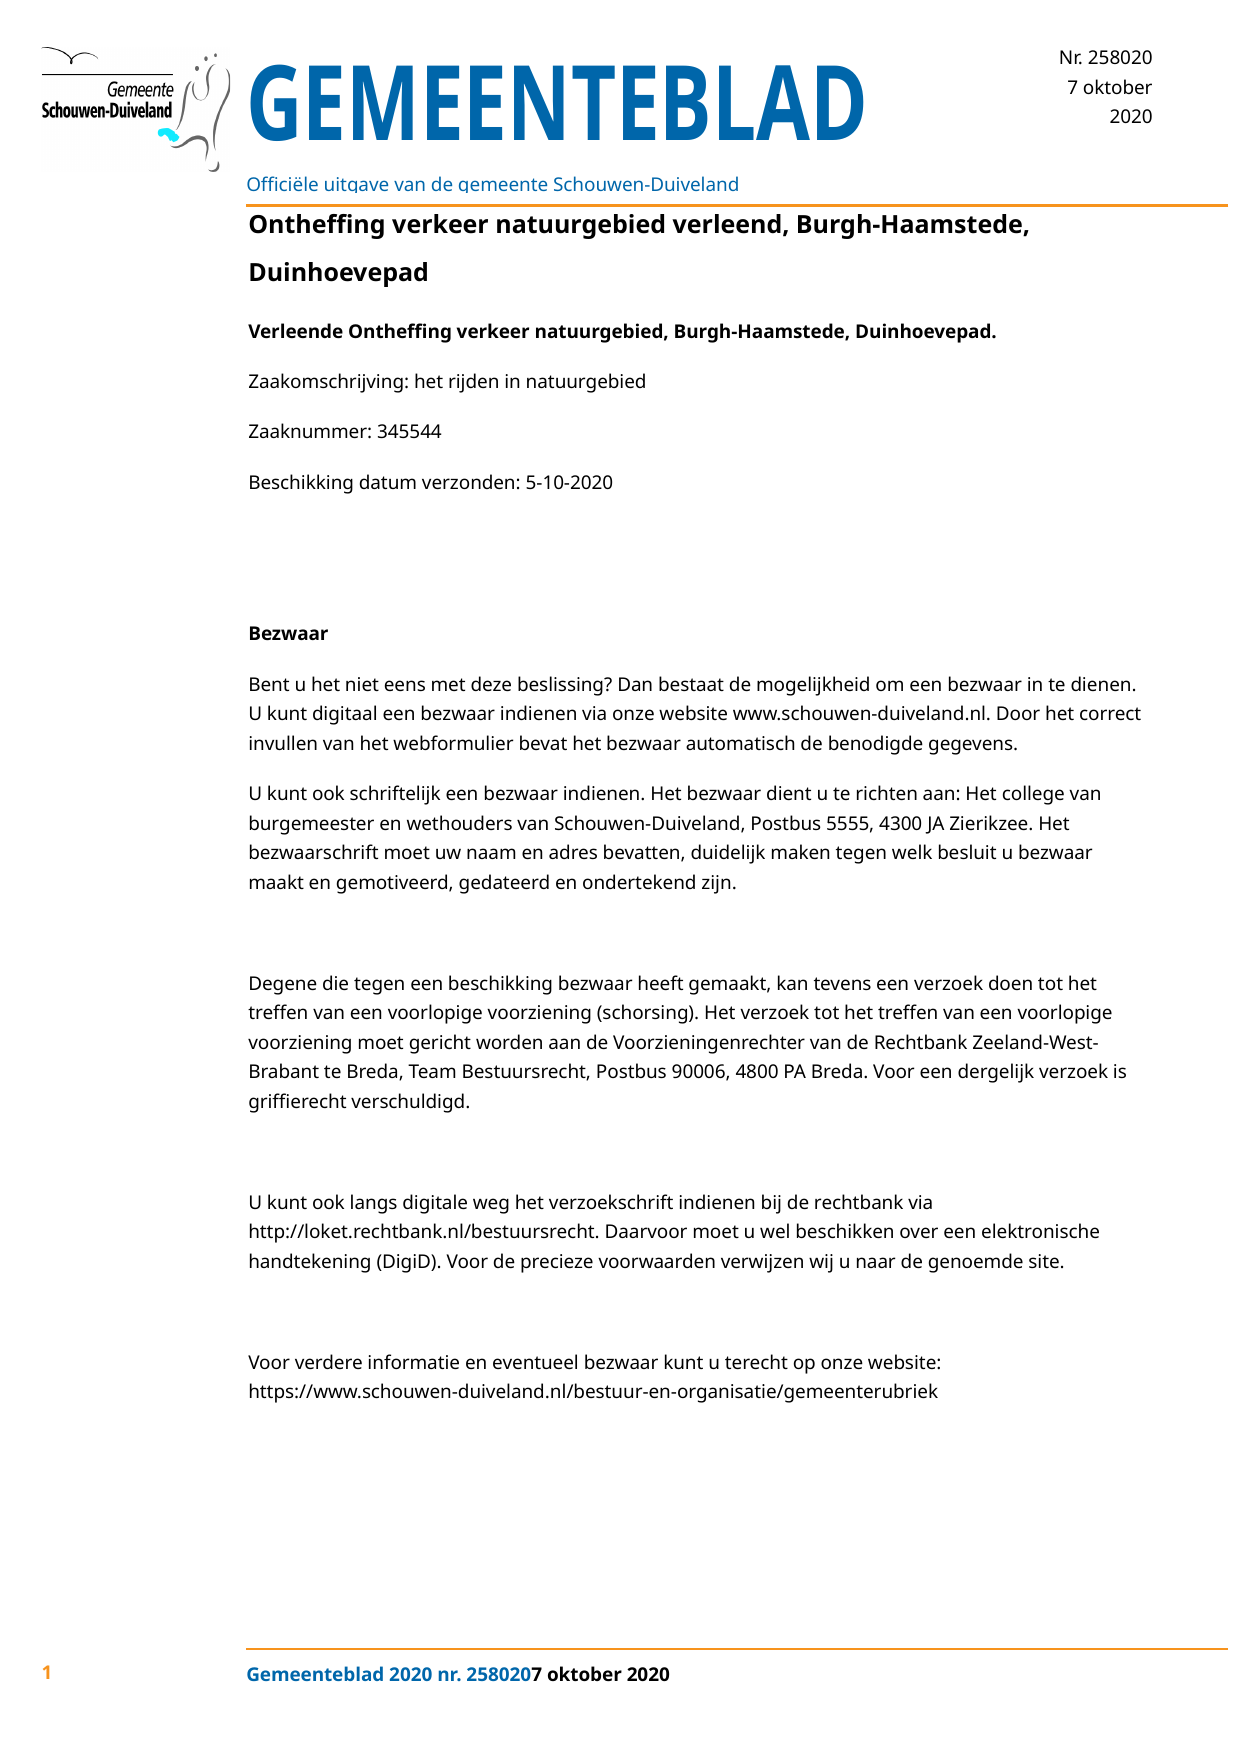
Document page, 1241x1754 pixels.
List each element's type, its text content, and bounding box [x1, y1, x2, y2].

text U kunt ook langs digitale weg het verzoekschrift indienen bij de rechtbank via http://loket.rechtbank.nl/bestuursrecht. Daarvoor moet u wel beschikken over een elektronische handtekening (DigiD). Voor de precieze voorwaarden verwijzen wij u naar de genoemde site. [248, 1189, 1152, 1274]
text Ontheffing verkeer natuurgebied verleend, Burgh-Haamstede, Duinhoevepad [248, 207, 1152, 288]
text Zaaknummer: 345544 [248, 419, 1152, 444]
text Bent u het niet eens met deze beslissing? Dan bestaat de mogelijkheid om een bezwaar in te dienen. U kunt digitaal een bezwaar indienen via onze website www.schouwen-duiveland.nl. Door het correct invullen van het webformulier bevat het bezwaar automatisch de benodigde gegevens. [248, 671, 1152, 756]
picture [41, 47, 231, 172]
text Beschikking datum verzonden: 5-10-2020 [248, 469, 1152, 495]
text Bezwaar [248, 620, 1152, 646]
text Zaakomschrijving: het rijden in natuurgebied [248, 368, 1152, 394]
text Voor verdere informatie en eventueel bezwaar kunt u terecht op onze website: https://www.schouwen-duiveland.nl/bestuur-en-organisatie/gemeenterubriek [248, 1349, 1152, 1404]
text Verleende Ontheffing verkeer natuurgebied, Burgh-Haamstede, Duinhoevepad. [248, 318, 1152, 344]
text U kunt ook schriftelijk een bezwaar indienen. Het bezwaar dient u te richten aan: Het college van burgemeester en wethouders van Schouwen-Duiveland, Postbus 5555, 4300 JA Zierikzee. Het bezwaarschrift moet uw naam en adres bevatten, duidelijk maken tegen welk besluit u bezwaar maakt en gemotiveerd, gedateerd en ondertekend zijn. [248, 780, 1152, 895]
text Degene die tegen een beschikking bezwaar heeft gemaakt, kan tevens een verzoek doen tot het treffen van een voorlopige voorziening (schorsing). Het verzoek tot het treffen van een voorlopige voorziening moet gericht worden aan de Voorzieningenrechter van de Rechtbank Zeeland-West-Brabant te Breda, Team Bestuursrecht, Postbus 90006, 4800 PA Breda. Voor een dergelijk verzoek is griffierecht verschuldigd. [248, 970, 1152, 1114]
